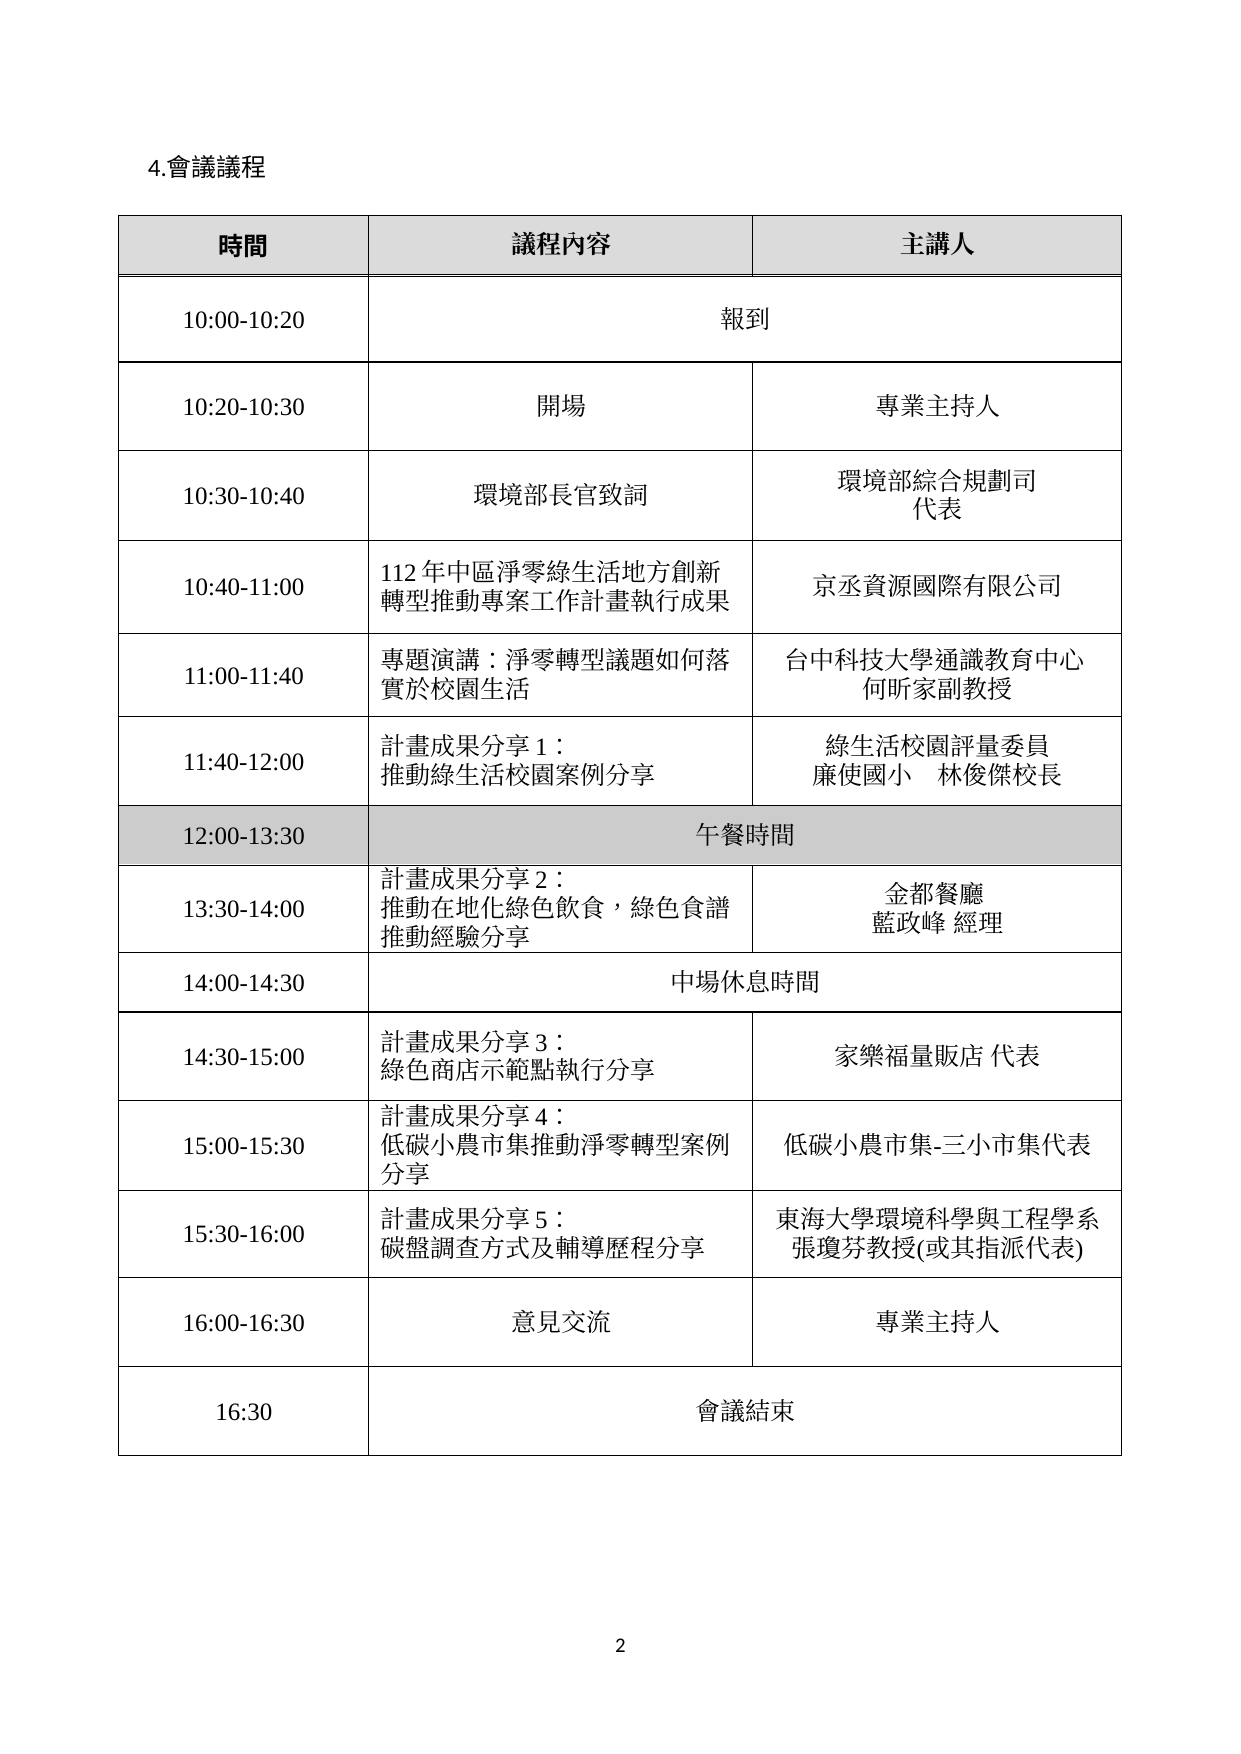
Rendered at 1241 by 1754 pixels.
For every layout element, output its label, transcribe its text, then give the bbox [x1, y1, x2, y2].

table_cell 開場 [369, 363, 752, 450]
table_cell 11:00-11:40 [119, 634, 368, 716]
table_cell 午餐時間 [369, 806, 1121, 864]
table_cell 計畫成果分享5： 碳盤調查方式及輔導歷程分享 [369, 1191, 752, 1277]
table_cell 金都餐廳 藍政峰 經理 [753, 866, 1121, 952]
table_cell 台中科技大學通識教育中心 何昕家副教授 [753, 634, 1121, 716]
table_cell 會議結束 [369, 1367, 1121, 1455]
table_cell 14:30-15:00 [119, 1013, 368, 1100]
table_cell 意見交流 [369, 1278, 752, 1366]
table_cell 專業主持人 [753, 1278, 1121, 1366]
table_cell 中場休息時間 [369, 953, 1121, 1011]
table_cell 10:20-10:30 [119, 363, 368, 450]
table_cell 15:00-15:30 [119, 1101, 368, 1189]
table_header 議程內容 [369, 216, 752, 274]
table_cell 報到 [369, 277, 1121, 361]
table_cell 計畫成果分享1： 推動綠生活校園案例分享 [369, 717, 752, 805]
table_cell 10:30-10:40 [119, 451, 368, 539]
table_cell 11:40-12:00 [119, 717, 368, 805]
table_cell 15:30-16:00 [119, 1191, 368, 1277]
table_header 時間 [119, 216, 368, 274]
table_cell 14:00-14:30 [119, 953, 368, 1011]
table_cell 計畫成果分享2： 推動在地化綠色飲食，綠色食譜推動經驗分享 [369, 866, 752, 952]
table_cell 12:00-13:30 [119, 806, 368, 864]
table_cell 環境部長官致詞 [369, 451, 752, 539]
table_cell 112年中區淨零綠生活地方創新轉型推動專案工作計畫執行成果 [369, 541, 752, 633]
table_cell 專業主持人 [753, 363, 1121, 450]
table_cell 東海大學環境科學與工程學系 張瓊芬教授(或其指派代表) [753, 1191, 1121, 1277]
table_cell 16:30 [119, 1367, 368, 1455]
table_cell 環境部綜合規劃司 代表 [753, 451, 1121, 539]
table_cell 10:40-11:00 [119, 541, 368, 633]
table_header 主講人 [753, 216, 1121, 274]
table_cell 10:00-10:20 [119, 277, 368, 361]
table_cell 專題演講：淨零轉型議題如何落實於校園生活 [369, 634, 752, 716]
table_cell 低碳小農市集-三小市集代表 [753, 1101, 1121, 1189]
table_cell 16:00-16:30 [119, 1278, 368, 1366]
text 4.會議議程 [148, 148, 1092, 184]
table_cell 13:30-14:00 [119, 866, 368, 952]
table_cell 計畫成果分享4： 低碳小農市集推動淨零轉型案例分享 [369, 1101, 752, 1189]
table_cell 計畫成果分享3： 綠色商店示範點執行分享 [369, 1013, 752, 1100]
table_cell 家樂福量販店 代表 [753, 1013, 1121, 1100]
table_cell 京丞資源國際有限公司 [753, 541, 1121, 633]
table_cell 綠生活校園評量委員 廉使國小 林俊傑校長 [753, 717, 1121, 805]
